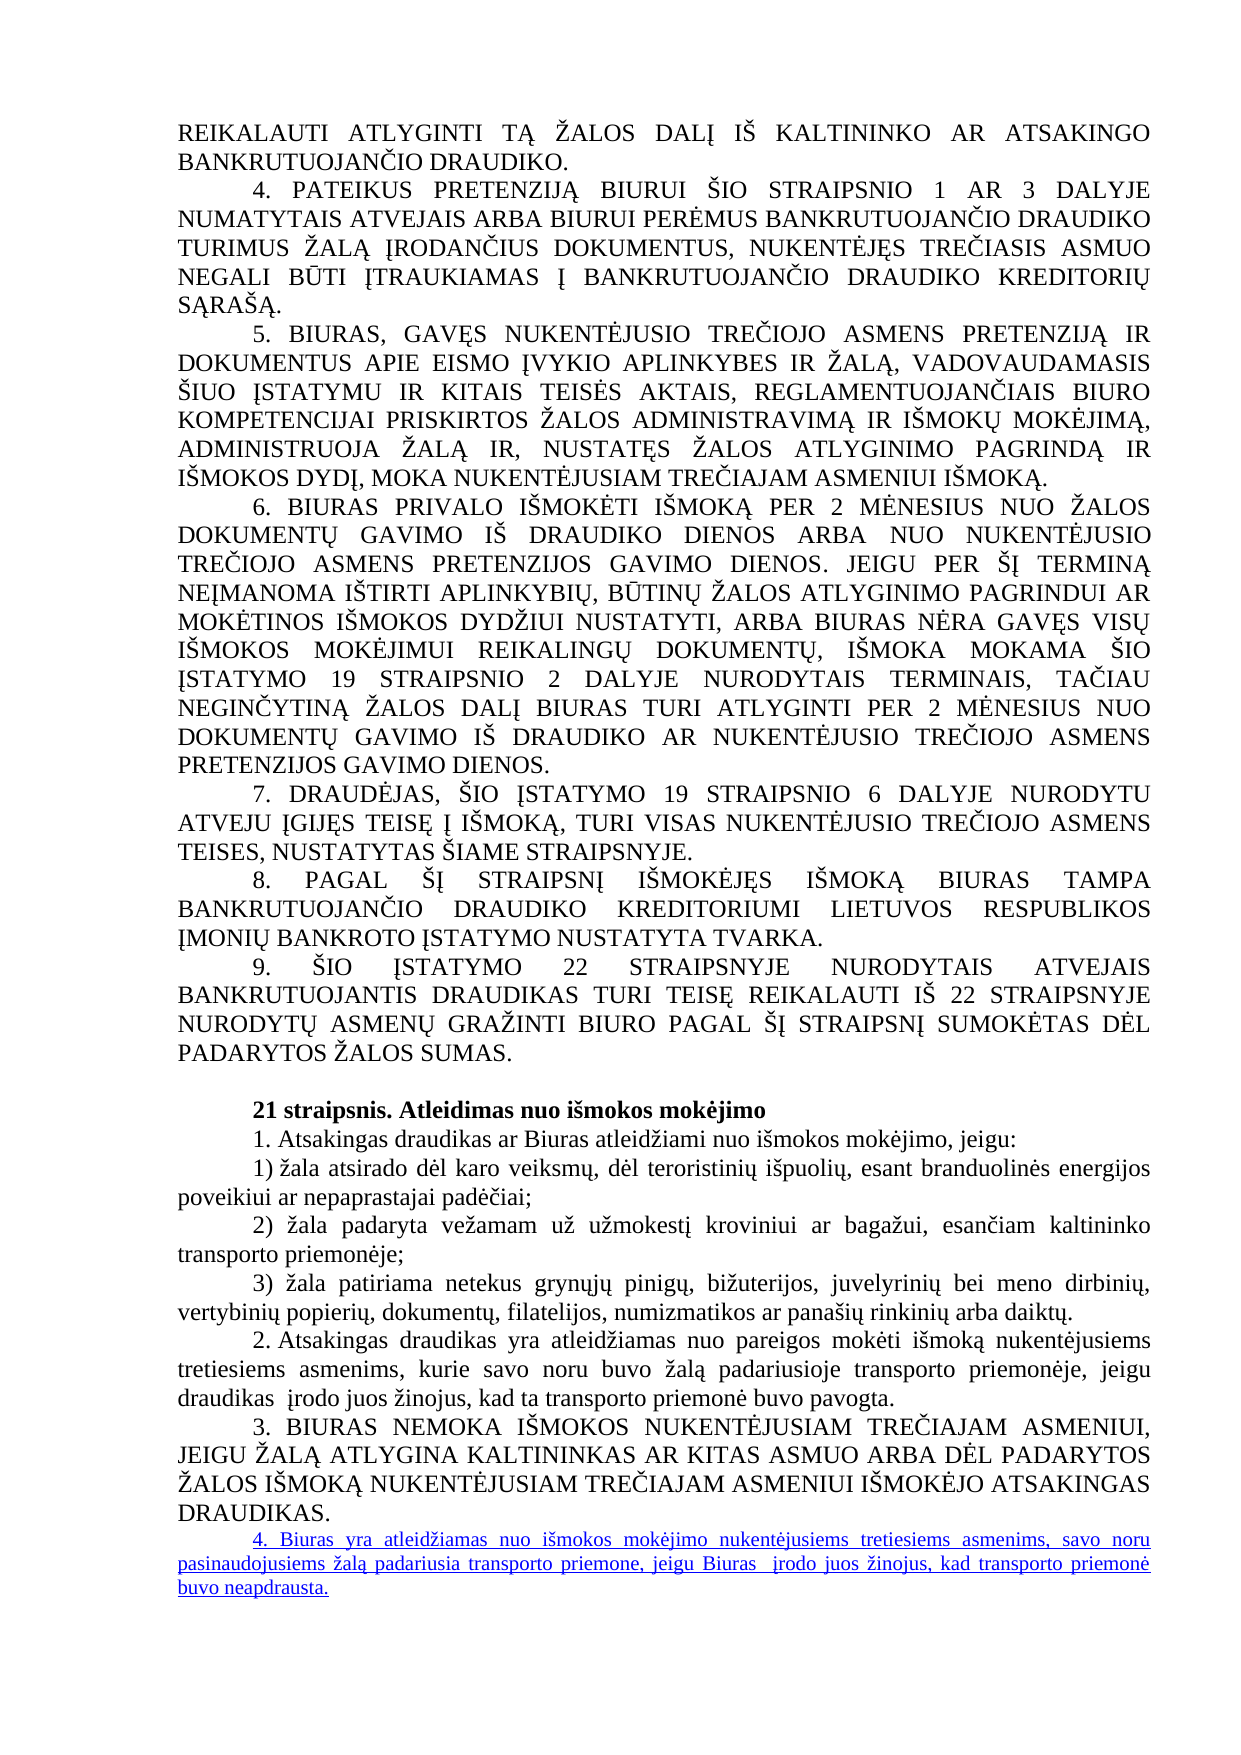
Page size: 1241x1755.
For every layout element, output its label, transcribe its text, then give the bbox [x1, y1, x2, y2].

text 2. Atsakingas draudikas yra atleidžiamas nuo pareigos mokėti išmoką nukentėjusiems tretiesiems asmenims, kurie savo noru buvo žalą padariusioje transporto priemonėje, jeigu draudikas įrodo juos žinojus, kad ta transporto priemonė buvo pavogta. [177, 1326, 1152, 1412]
text reikalauti atlyginti tą žalos dalį iš kaltininko ar atsakingo bankrutuojančio draudiko. [177, 118, 1152, 176]
text 7. Draudėjas, šio Įstatymo 19 straipsnio 6 dalyje nurodytu atveju įgijęs teisę į išmoką, turi visas nukentėjusio trečiojo asmens teises, nustatytas šiame straipsnyje. [177, 779, 1152, 866]
text 5. Biuras, gavęs nukentėjusio trečiojo asmens pretenziją ir dokumentus apie eismo įvykio aplinkybes ir žalą, vadovaudamasis šiuo Įstatymu ir kitais teisės aktais, reglamentuojančiais Biuro kompetencijai priskirtos žalos administravimą ir išmokų mokėjimą, administruoja žalą ir, nustatęs žalos atlyginimo pagrindą ir išmokos dydį, moka nukentėjusiam trečiajam asmeniui išmoką. [177, 319, 1152, 492]
text 9. Šio Įstatymo 22 straipsnyje nurodytais atvejais bankrutuojantis draudikas turi teisę reikalauti iš 22 straipsnyje nurodytų asmenų gražinti Biuro pagal šį straipsnį sumokėtas dėl padarytos žalos sumas. [177, 952, 1152, 1067]
text 21 straipsnis. Atleidimas nuo išmokos mokėjimo [177, 1096, 1152, 1124]
text 1) žala atsirado dėl karo veiksmų, dėl teroristinių išpuolių, esant branduolinės energijos poveikiui ar nepaprastajai padėčiai; [177, 1153, 1152, 1211]
text 4. Biuras yra atleidžiamas nuo išmokos mokėjimo nukentėjusiems tretiesiems asmenims, savo noru pasinaudojusiems žalą padariusia transporto priemone, jeigu Biuras įrodo juos žinojus, kad transporto priemonė buvo neapdrausta. [177, 1527, 1152, 1599]
text 4. Pateikus pretenziją Biurui šio straipsnio 1 ar 3 dalyje numatytais atvejais arba Biurui perėmus bankrutuojančio draudiko turimus žalą įrodančius dokumentus, nukentėjęs trečiasis asmuo negali būti įtraukiamas į bankrutuojančio draudiko kreditorių sąrašą. [177, 176, 1152, 319]
text 8. Pagal šį straipsnį išmokėjęs išmoką Biuras tampa bankrutuojančio draudiko kreditoriumi Lietuvos Respublikos įmonių bankroto įstatymo nustatyta tvarka. [177, 866, 1152, 952]
text 2) žala padaryta vežamam už užmokestį kroviniui ar bagažui, esančiam kaltininko transporto priemonėje; [177, 1211, 1152, 1268]
text 1. Atsakingas draudikas ar Biuras atleidžiami nuo išmokos mokėjimo, jeigu: [177, 1124, 1152, 1153]
text 6. Biuras privalo išmokėti išmoką per 2 mėnesius nuo žalos dokumentų gavimo iš draudiko dienos arba nuo nukentėjusio trečiojo asmens pretenzijos gavimo dienos. Jeigu per šį terminą neįmanoma ištirti aplinkybių, būtinų žalos atlyginimo pagrindui ar mokėtinos išmokos dydžiui nustatyti, arba Biuras nėra gavęs visų išmokos mokėjimui reikalingų dokumentų, išmoka mokama šio Įstatymo 19 straipsnio 2 dalyje nurodytais terminais, tačiau neginčytiną žalos dalį Biuras turi atlyginti per 2 mėnesius nuo dokumentų gavimo iš draudiko ar nukentėjusio trečiojo asmens pretenzijos gavimo dienos. [177, 492, 1152, 779]
text 3. Biuras nemoka išmokos nukentėjusiam trečiajam asmeniui, jeigu žalą atlygina kaltininkas ar kitas asmuo arba dėl padarytos žalos išmoką nukentėjusiam trečiajam asmeniui išmokėjo atsakingas draudikas. [177, 1412, 1152, 1527]
text 3) žala patiriama netekus grynųjų pinigų, bižuterijos, juvelyrinių bei meno dirbinių, vertybinių popierių, dokumentų, filatelijos, numizmatikos ar panašių rinkinių arba daiktų. [177, 1268, 1152, 1326]
